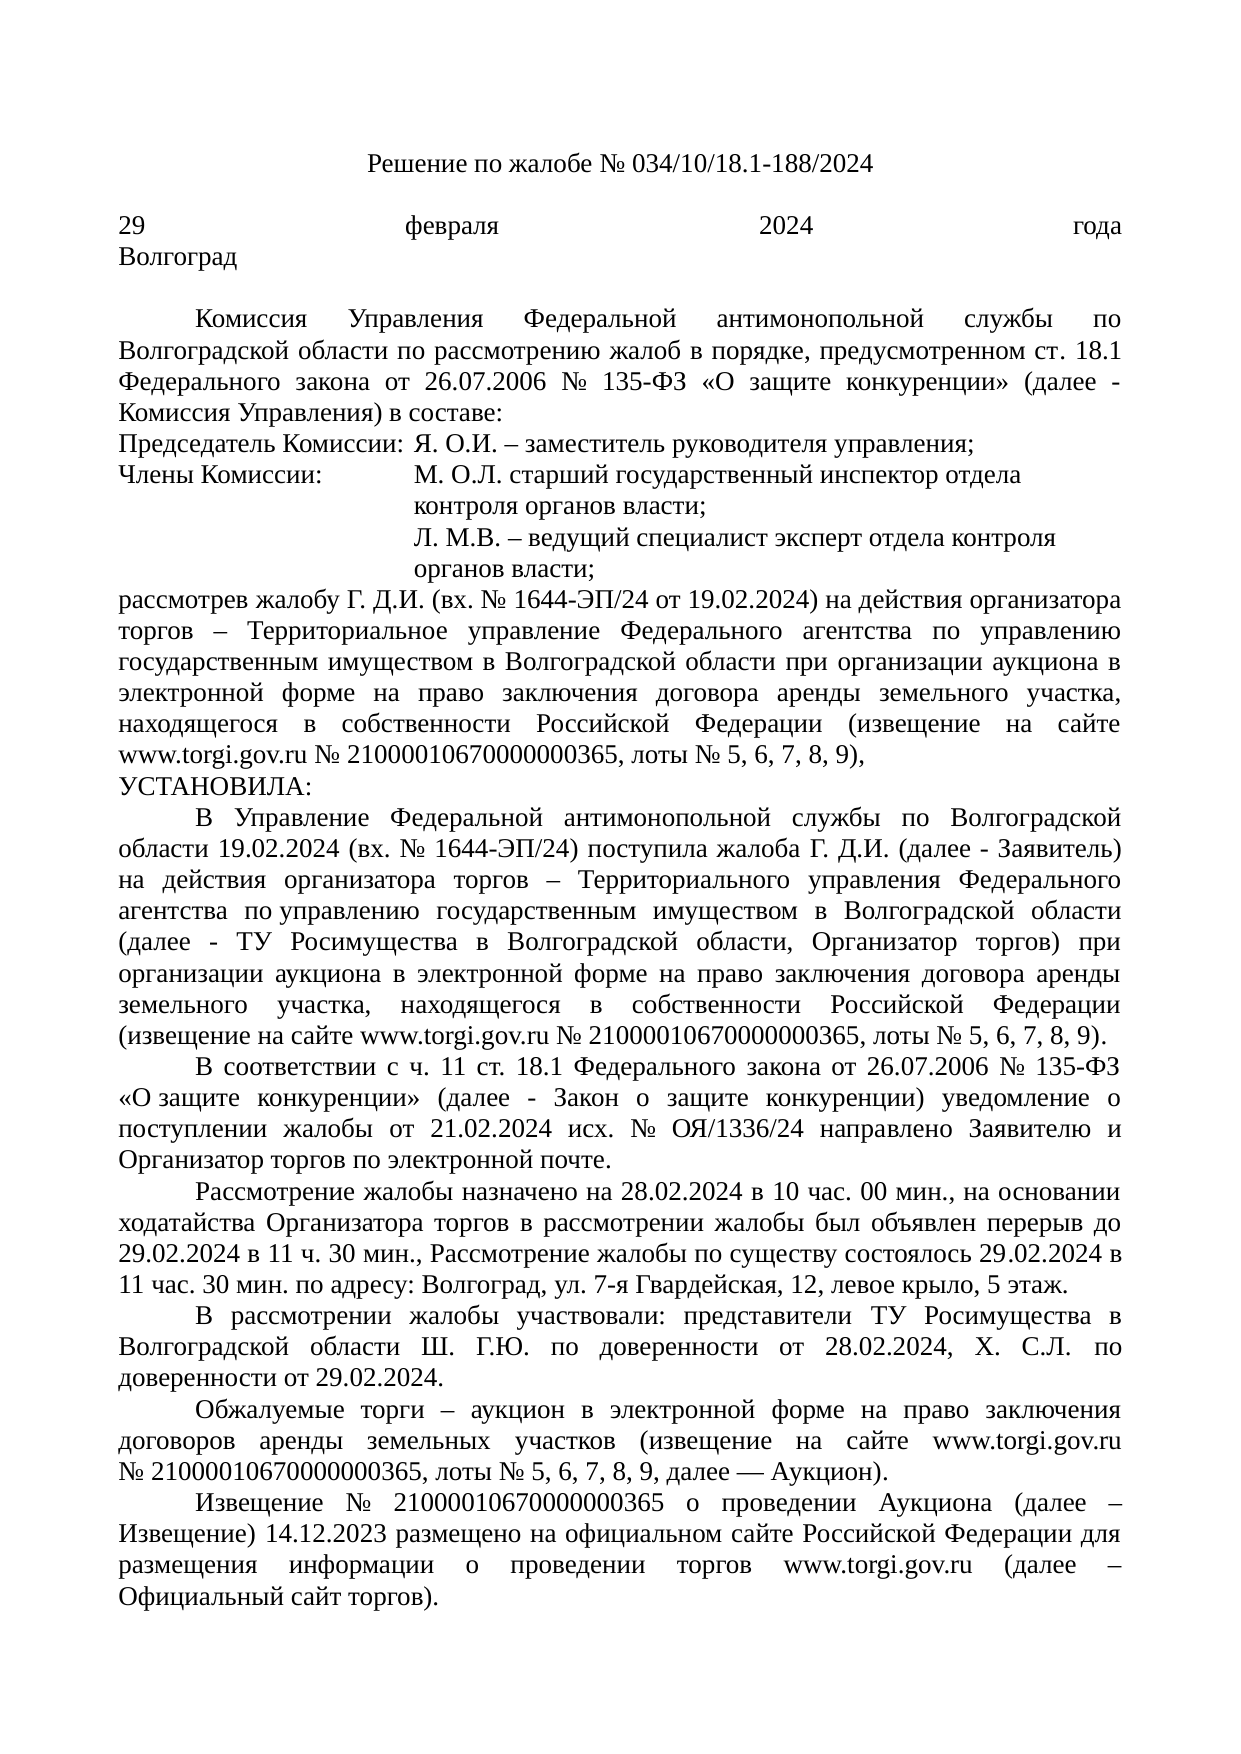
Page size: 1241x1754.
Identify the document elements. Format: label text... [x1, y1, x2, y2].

text В Управление Федеральной антимонопольной службы по Волгоградской области 19.02.2024 (вх. № 1644-ЭП/24) поступила жалоба Г. Д.И. (далее - Заявитель) на действия организатора торгов – Территориального управления Федерального агентства по управлению государственным имуществом в Волгоградской области (далее - ТУ Росимущества в Волгоградской области, Организатор торгов) при организации аукциона в электронной форме на право заключения договора аренды земельного участка, находящегося в собственности Российской Федерации (извещение на сайте www.torgi.gov.ru № 21000010670000000365, лоты № 5, 6, 7, 8, 9). [118, 801, 1122, 1050]
text УСТАНОВИЛА: [118, 770, 1122, 801]
text Извещение № 21000010670000000365 о проведении Аукциона (далее – Извещение) 14.12.2023 размещено на официальном сайте Российской Федерации для размещения информации о проведении торгов www.torgi.gov.ru (далее – Официальный сайт торгов). [118, 1486, 1122, 1611]
text 29 февраля 2024 года Волгоград [118, 209, 1122, 271]
text Члены Комиссии: М. О.Л. старший государственный инспектор отдела [118, 458, 1122, 489]
text Л. М.В. – ведущий специалист эксперт отдела контроля органов власти; [118, 521, 1122, 583]
text Председатель Комиссии: Я. О.И. – заместитель руководителя управления; [118, 427, 1122, 458]
text Рассмотрение жалобы назначено на 28.02.2024 в 10 час. 00 мин., на основании ходатайства Организатора торгов в рассмотрении жалобы был объявлен перерыв до 29.02.2024 в 11 ч. 30 мин., Рассмотрение жалобы по существу состоялось 29.02.2024 в 11 час. 30 мин. по адресу: Волгоград, ул. 7-я Гвардейская, 12, левое крыло, 5 этаж. [118, 1175, 1122, 1299]
text В соответствии с ч. 11 ст. 18.1 Федерального закона от 26.07.2006 № 135-ФЗ «О защите конкуренции» (далее - Закон о защите конкуренции) уведомление о поступлении жалобы от 21.02.2024 исх. № ОЯ/1336/24 направлено Заявителю и Организатор торгов по электронной почте. [118, 1050, 1122, 1175]
text Решение по жалобе № 034/10/18.1-188/2024 [118, 147, 1122, 178]
text контроля органов власти; [118, 489, 1122, 521]
text рассмотрев жалобу Г. Д.И. (вх. № 1644-ЭП/24 от 19.02.2024) на действия организатора торгов – Территориальное управление Федерального агентства по управлению государственным имуществом в Волгоградской области при организации аукциона в электронной форме на право заключения договора аренды земельного участка, находящегося в собственности Российской Федерации (извещение на сайте www.torgi.gov.ru № 21000010670000000365, лоты № 5, 6, 7, 8, 9), [118, 583, 1122, 770]
text Комиссия Управления Федеральной антимонопольной службы по Волгоградской области по рассмотрению жалоб в порядке, предусмотренном ст. 18.1 Федерального закона от 26.07.2006 № 135-ФЗ «О защите конкуренции» (далее - Комиссия Управления) в составе: [118, 303, 1122, 427]
text Обжалуемые торги – аукцион в электронной форме на право заключения договоров аренды земельных участков (извещение на сайте www.torgi.gov.ru № 21000010670000000365, лоты № 5, 6, 7, 8, 9, далее — Аукцион). [118, 1393, 1122, 1486]
text В рассмотрении жалобы участвовали: представители ТУ Росимущества в Волгоградской области Ш. Г.Ю. по доверенности от 28.02.2024, Х. С.Л. по доверенности от 29.02.2024. [118, 1299, 1122, 1393]
